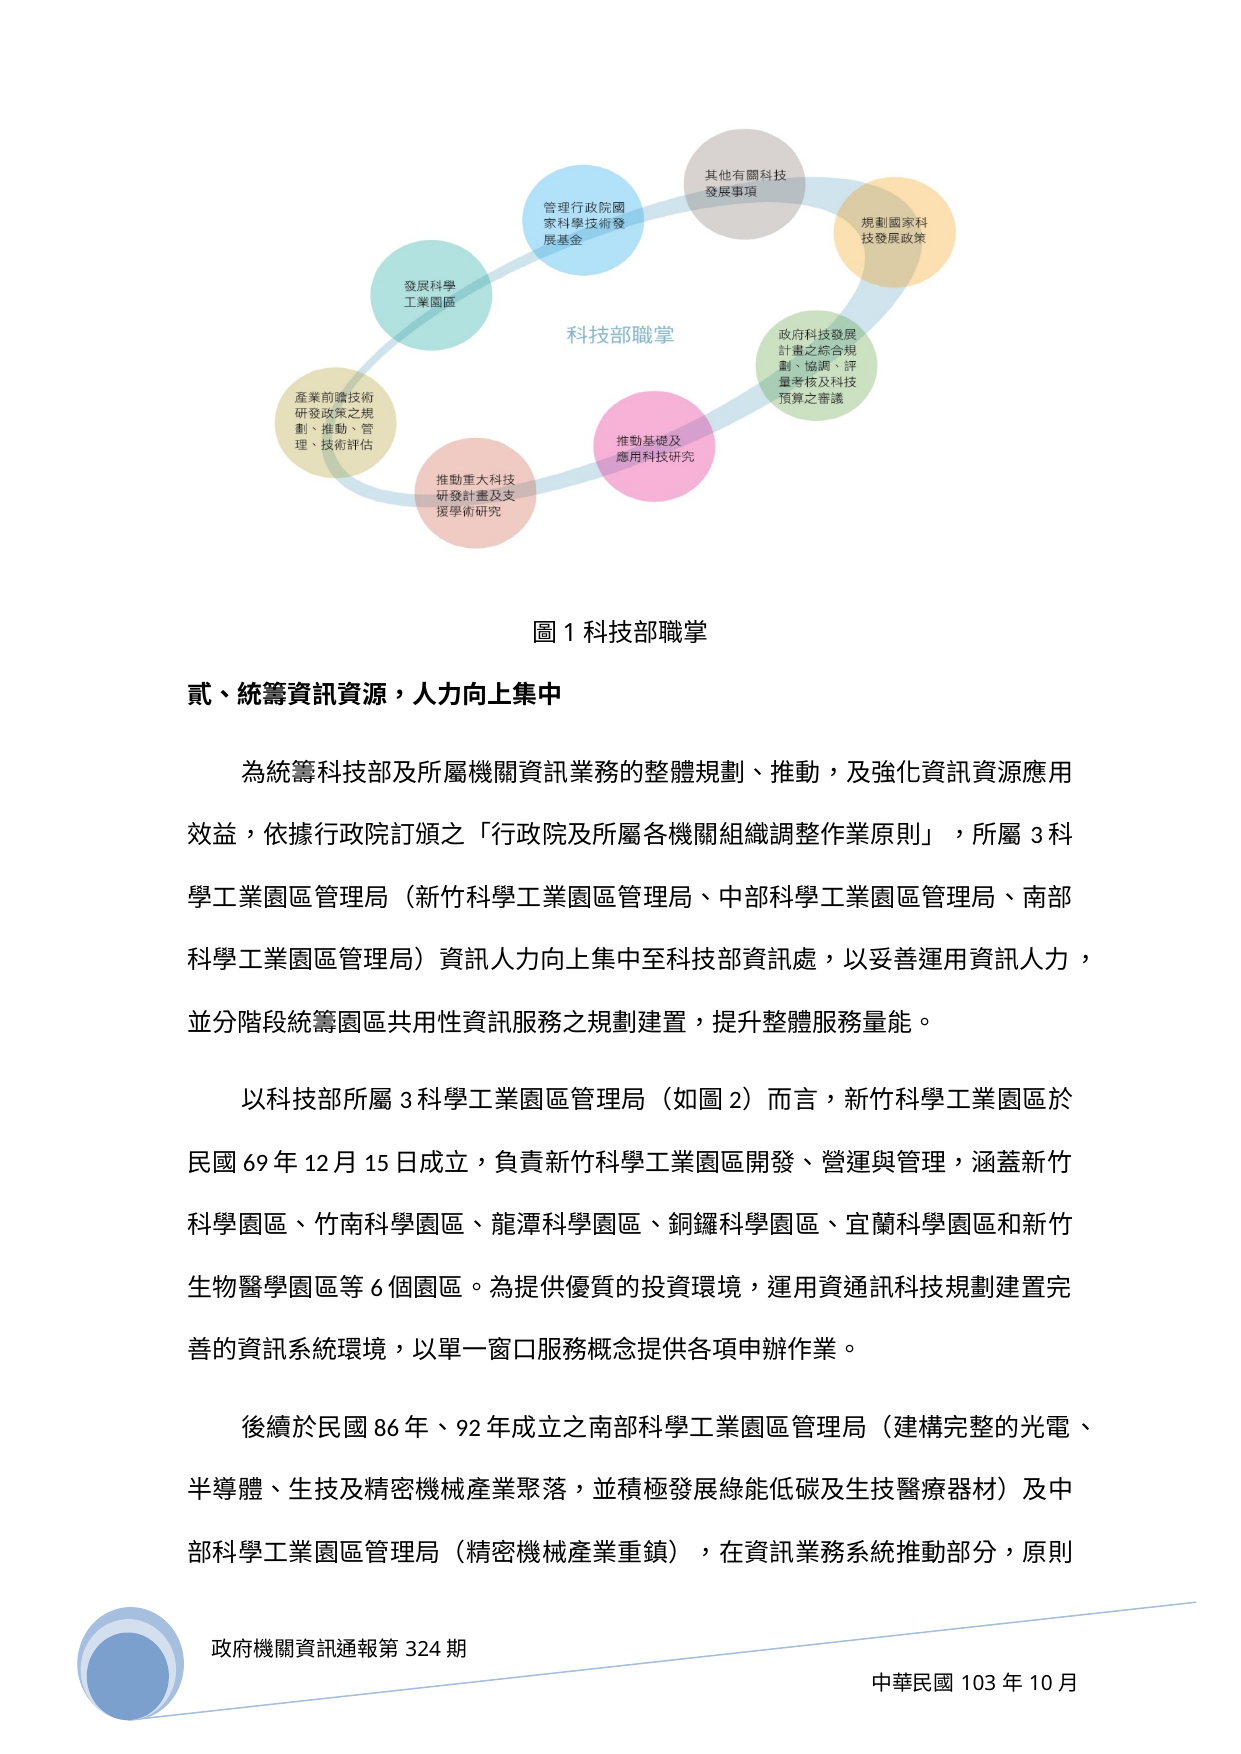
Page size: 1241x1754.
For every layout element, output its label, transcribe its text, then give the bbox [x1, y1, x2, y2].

text 貳、統籌資訊資源，人力向上集中 [187, 651, 1073, 714]
text 為統籌科技部及所屬機關資訊業務的整體規劃、推動，及強化資訊資源應用效益，依據行政院訂頒之「行政院及所屬各機關組織調整作業原則」，所屬3科學工業園區管理局（新竹科學工業園區管理局、中部科學工業園區管理局、南部科學工業園區管理局）資訊人力向上集中至科技部資訊處，以妥善運用資訊人力，並分階段統籌園區共用性資訊服務之規劃建置，提升整體服務量能。 [187, 729, 1073, 1041]
text 以科技部所屬3科學工業園區管理局（如圖2）而言，新竹科學工業園區於民國69年12月15日成立，負責新竹科學工業園區開發、營運與管理，涵蓋新竹科學園區、竹南科學園區、龍潭科學園區、銅鑼科學園區、宜蘭科學園區和新竹生物醫學園區等6個園區。為提供優質的投資環境，運用資通訊科技規劃建置完善的資訊系統環境，以單一窗口服務概念提供各項申辦作業。 [187, 1056, 1073, 1369]
text 圖1 科技部職掌 [187, 589, 1053, 651]
text 後續於民國86年、92年成立之南部科學工業園區管理局（建構完整的光電、半導體、生技及精密機械產業聚落，並積極發展綠能低碳及生技醫療器材）及中部科學工業園區管理局（精密機械產業重鎮），在資訊業務系統推動部分，原則參採新竹科學工業園區已建置之系統，並各自依業務特性自行規劃建置所需之資訊服務系統。 [187, 1384, 1073, 1571]
